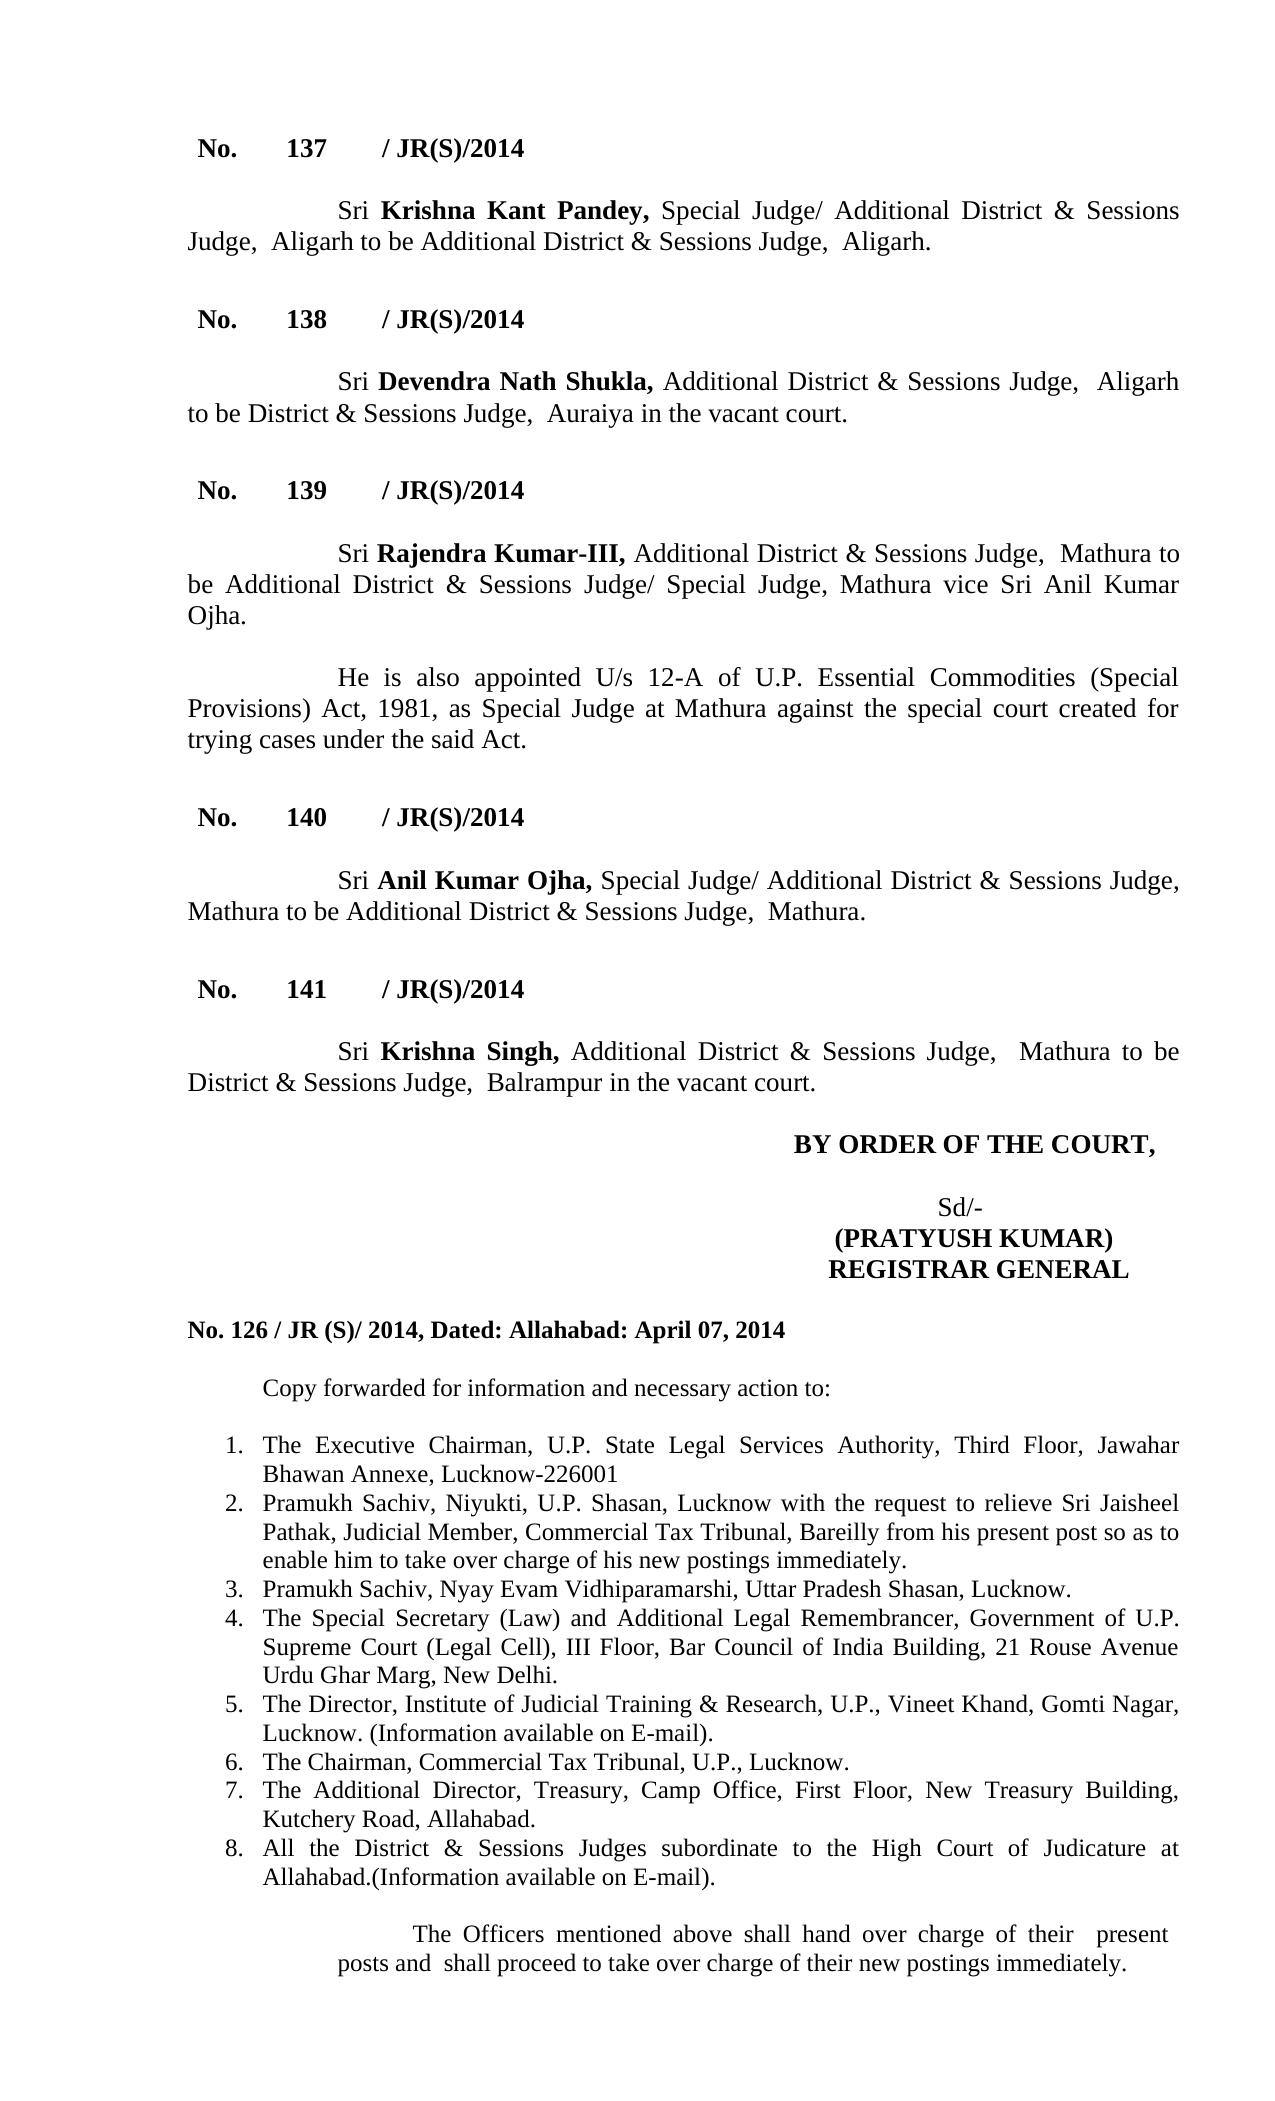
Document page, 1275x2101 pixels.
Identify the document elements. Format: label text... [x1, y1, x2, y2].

table_header No. [186, 973, 275, 1004]
list Pramukh Sachiv, Niyukti, U.P. Shasan, Lucknow with the request to relieve Sri Jaisheel Pathak, Judicial Member, Commercial Tax Tribunal, Bareilly from his present post so as to enable him to take over charge of his new postings immediately. [225, 1488, 1181, 1574]
list All the District & Sessions Judges subordinate to the High Court of Judicature at Allahabad.(Information available on E-mail). [225, 1833, 1181, 1890]
text (PRATYUSH KUMAR) [187, 1222, 1182, 1253]
table_header No. [186, 801, 275, 833]
text The Officers mentioned above shall hand over charge of their present posts and shall proceed to take over charge of their new postings immediately. [225, 1919, 1181, 1977]
table_header / JR(S)/2014 [364, 801, 714, 833]
text Sri Rajendra Kumar-III, Additional District & Sessions Judge, Mathura to be Additional District & Sessions Judge/ Special Judge, Mathura vice Sri Anil Kumar Ojha. [187, 537, 1181, 630]
text Copy forwarded for information and necessary action to: [187, 1373, 1181, 1402]
text Sri Krishna Singh, Additional District & Sessions Judge, Mathura to be District & Sessions Judge, Balrampur in the vacant court. [187, 1035, 1181, 1097]
table_header / JR(S)/2014 [364, 973, 714, 1004]
table_header / JR(S)/2014 [364, 132, 714, 163]
table_header / JR(S)/2014 [364, 475, 714, 506]
list The Special Secretary (Law) and Additional Legal Remembrancer, Government of U.P. Supreme Court (Legal Cell), III Floor, Bar Council of India Building, 21 Rouse Avenue Urdu Ghar Marg, New Delhi. [225, 1603, 1181, 1689]
text Sri Anil Kumar Ojha, Special Judge/ Additional District & Sessions Judge, Mathura to be Additional District & Sessions Judge, Mathura. [187, 864, 1181, 926]
table_header / JR(S)/2014 [364, 303, 714, 334]
text Sd/- [187, 1191, 1181, 1222]
table_header 138 [275, 303, 364, 334]
list The Director, Institute of Judicial Training & Research, U.P., Vineet Khand, Gomti Nagar, Lucknow. (Information available on E-mail). [225, 1689, 1181, 1747]
text REGISTRAR GENERAL [187, 1253, 1182, 1284]
table_header No. [186, 475, 275, 506]
text Sri Krishna Kant Pandey, Special Judge/ Additional District & Sessions Judge, Aligarh to be Additional District & Sessions Judge, Aligarh. [187, 194, 1181, 257]
list Pramukh Sachiv, Nyay Evam Vidhiparamarshi, Uttar Pradesh Shasan, Lucknow. [225, 1574, 1181, 1603]
text Sri Devendra Nath Shukla, Additional District & Sessions Judge, Aligarh to be District & Sessions Judge, Auraiya in the vacant court. [187, 366, 1181, 428]
list The Additional Director, Treasury, Camp Office, First Floor, New Treasury Building, Kutchery Road, Allahabad. [225, 1775, 1181, 1833]
list The Chairman, Commercial Tax Tribunal, U.P., Lucknow. [225, 1747, 1181, 1775]
table_header 137 [275, 132, 364, 163]
subtitle No. 126 / JR (S)/ 2014, Dated: Allahabad: April 07, 2014 [187, 1315, 1181, 1344]
table_header 140 [275, 801, 364, 833]
table_header 139 [275, 475, 364, 506]
text BY ORDER OF THE COURT, [562, 1128, 1181, 1159]
table_header 141 [275, 973, 364, 1004]
table_header No. [186, 303, 275, 334]
list The Executive Chairman, U.P. State Legal Services Authority, Third Floor, Jawahar Bhawan Annexe, Lucknow-226001 [225, 1430, 1181, 1488]
text He is also appointed U/s 12-A of U.P. Essential Commodities (Special Provisions) Act, 1981, as Special Judge at Mathura against the special court created for trying cases under the said Act. [187, 661, 1181, 755]
table_header No. [186, 132, 275, 163]
